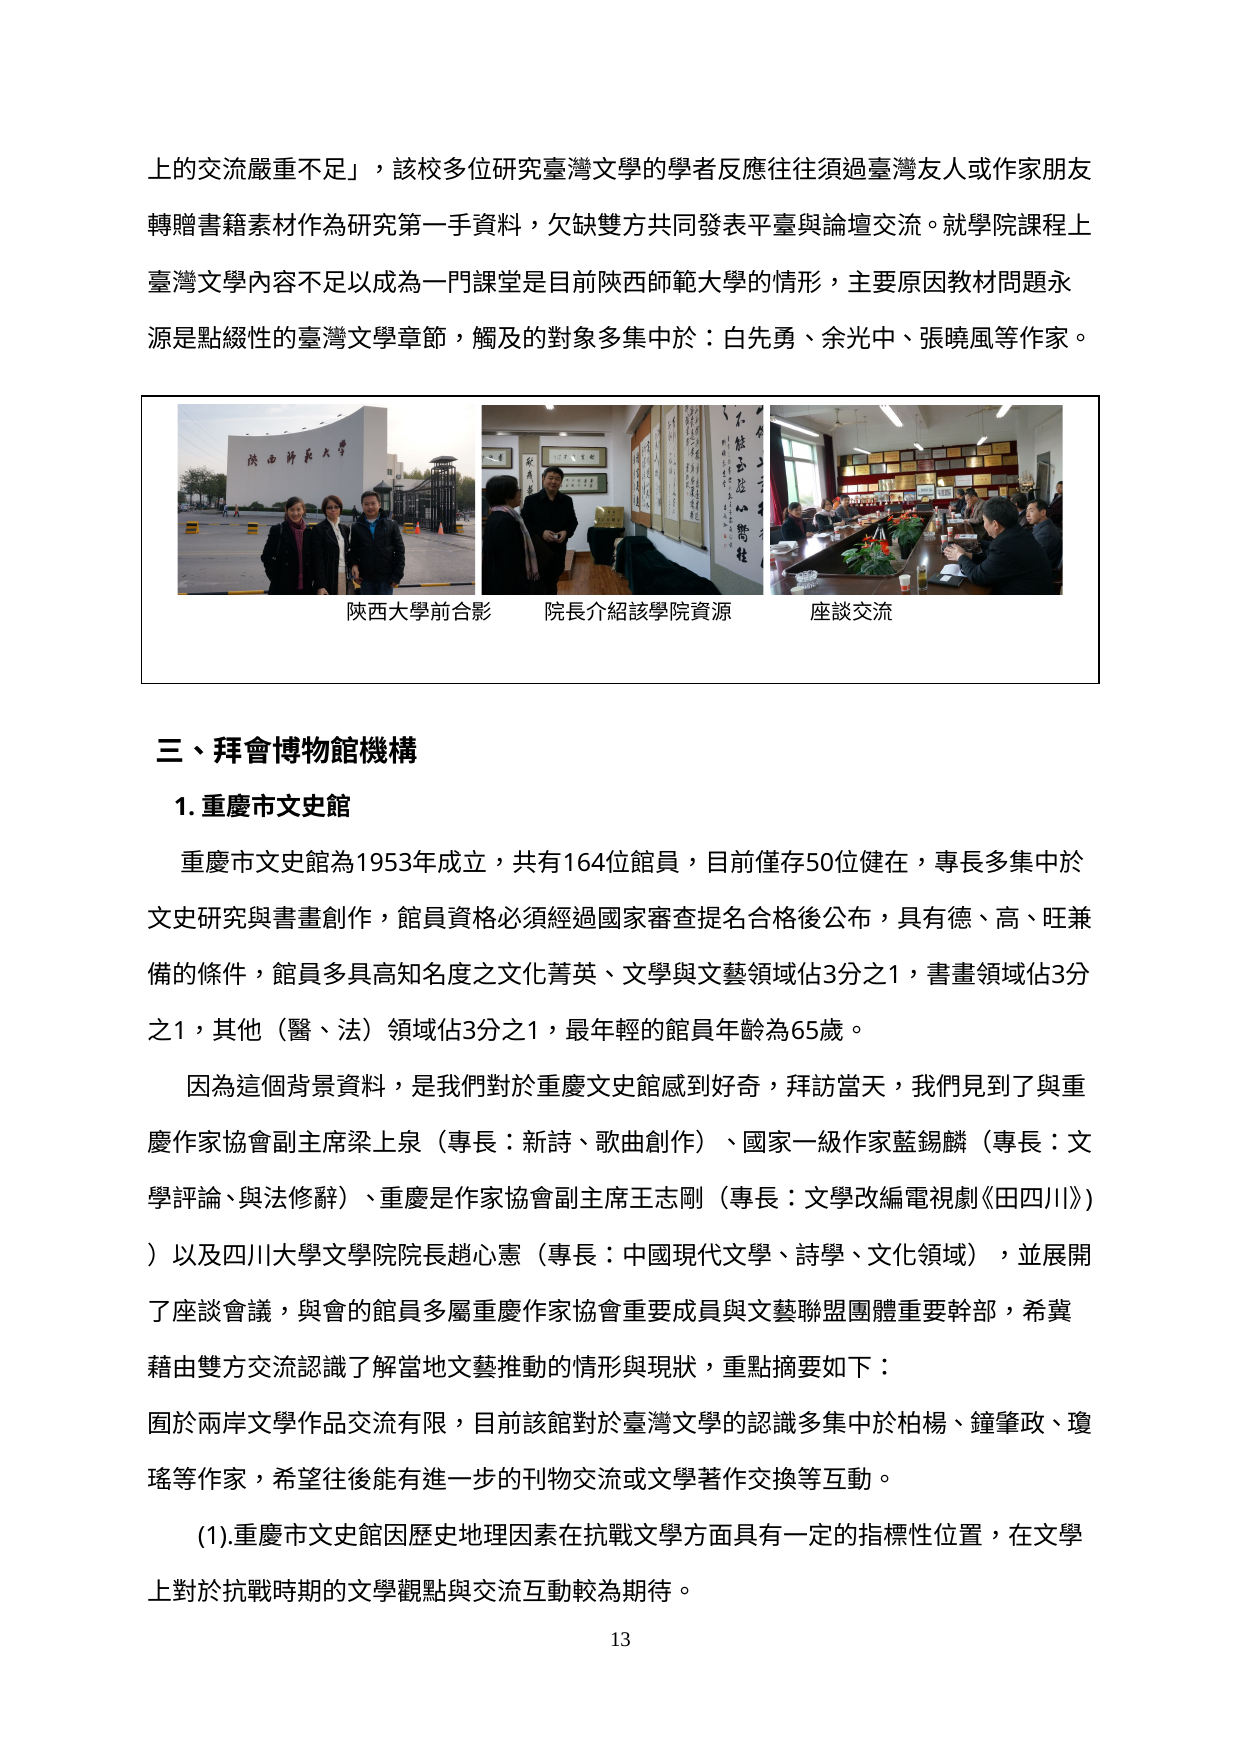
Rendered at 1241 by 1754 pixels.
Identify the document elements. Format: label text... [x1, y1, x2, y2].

picture [481, 405, 764, 595]
text 陝西大學前合影 院長介紹該學院資源 座談交流 [157, 595, 1083, 625]
picture [177, 404, 476, 595]
text 因為這個背景資料，是我們對於重慶文史館感到好奇，拜訪當天，我們見到了與重慶作家協會副主席梁上泉（專長：新詩、歌曲創作）、國家一級作家藍錫麟（專長：文學評論、與法修辭）、重慶是作家協會副主席王志剛（專長：文學改編電視劇《田四川》) ）以及四川大學文學院院長趙心憲（專長：中國現代文學、詩學、文化領域），並展開了座談會議，與會的館員多屬重慶作家協會重要成員與文藝聯盟團體重要幹部，希冀藉由雙方交流認識了解當地文藝推動的情形與現狀，重點摘要如下： [148, 1066, 1092, 1384]
list 三、拜會博物館機構 [148, 711, 1092, 786]
text 囿於兩岸文學作品交流有限，目前該館對於臺灣文學的認識多集中於柏楊、鐘肇政、瓊瑤等作家，希望往後能有進一步的刊物交流或文學著作交換等互動。 [148, 1403, 1092, 1496]
text (1).重慶市文史館因歷史地理因素在抗戰文學方面具有一定的指標性位置，在文學上對於抗戰時期的文學觀點與交流互動較為期待。 [148, 1514, 1092, 1608]
text 兩岸之間因時空差異所造成的差距，在目前推介臺灣文學上遇到的問題多在於「資源上的交流嚴重不足」，該校多位研究臺灣文學的學者反應往往須過臺灣友人或作家朋友轉贈書籍素材作為研究第一手資料，欠缺雙方共同發表平臺與論壇交流。就學院課程上，臺灣文學內容不足以成為一門課堂是目前陝西師範大學的情形，主要原因教材問題永源是點綴性的臺灣文學章節，觸及的對象多集中於：白先勇、余光中、張曉風等作家。 [148, 149, 1092, 355]
text 1. 重慶市文史館 [148, 786, 1092, 823]
text 重慶市文史館為1953年成立，共有164位館員，目前僅存50位健在，專長多集中於文史研究與書畫創作，館員資格必須經過國家審查提名合格後公布，具有德、高、旺兼備的條件，館員多具高知名度之文化菁英、文學與文藝領域佔3分之1，書畫領域佔3分之1，其他（醫、法）領域佔3分之1，最年輕的館員年齡為65歲。 [148, 841, 1092, 1048]
picture [770, 405, 1063, 595]
